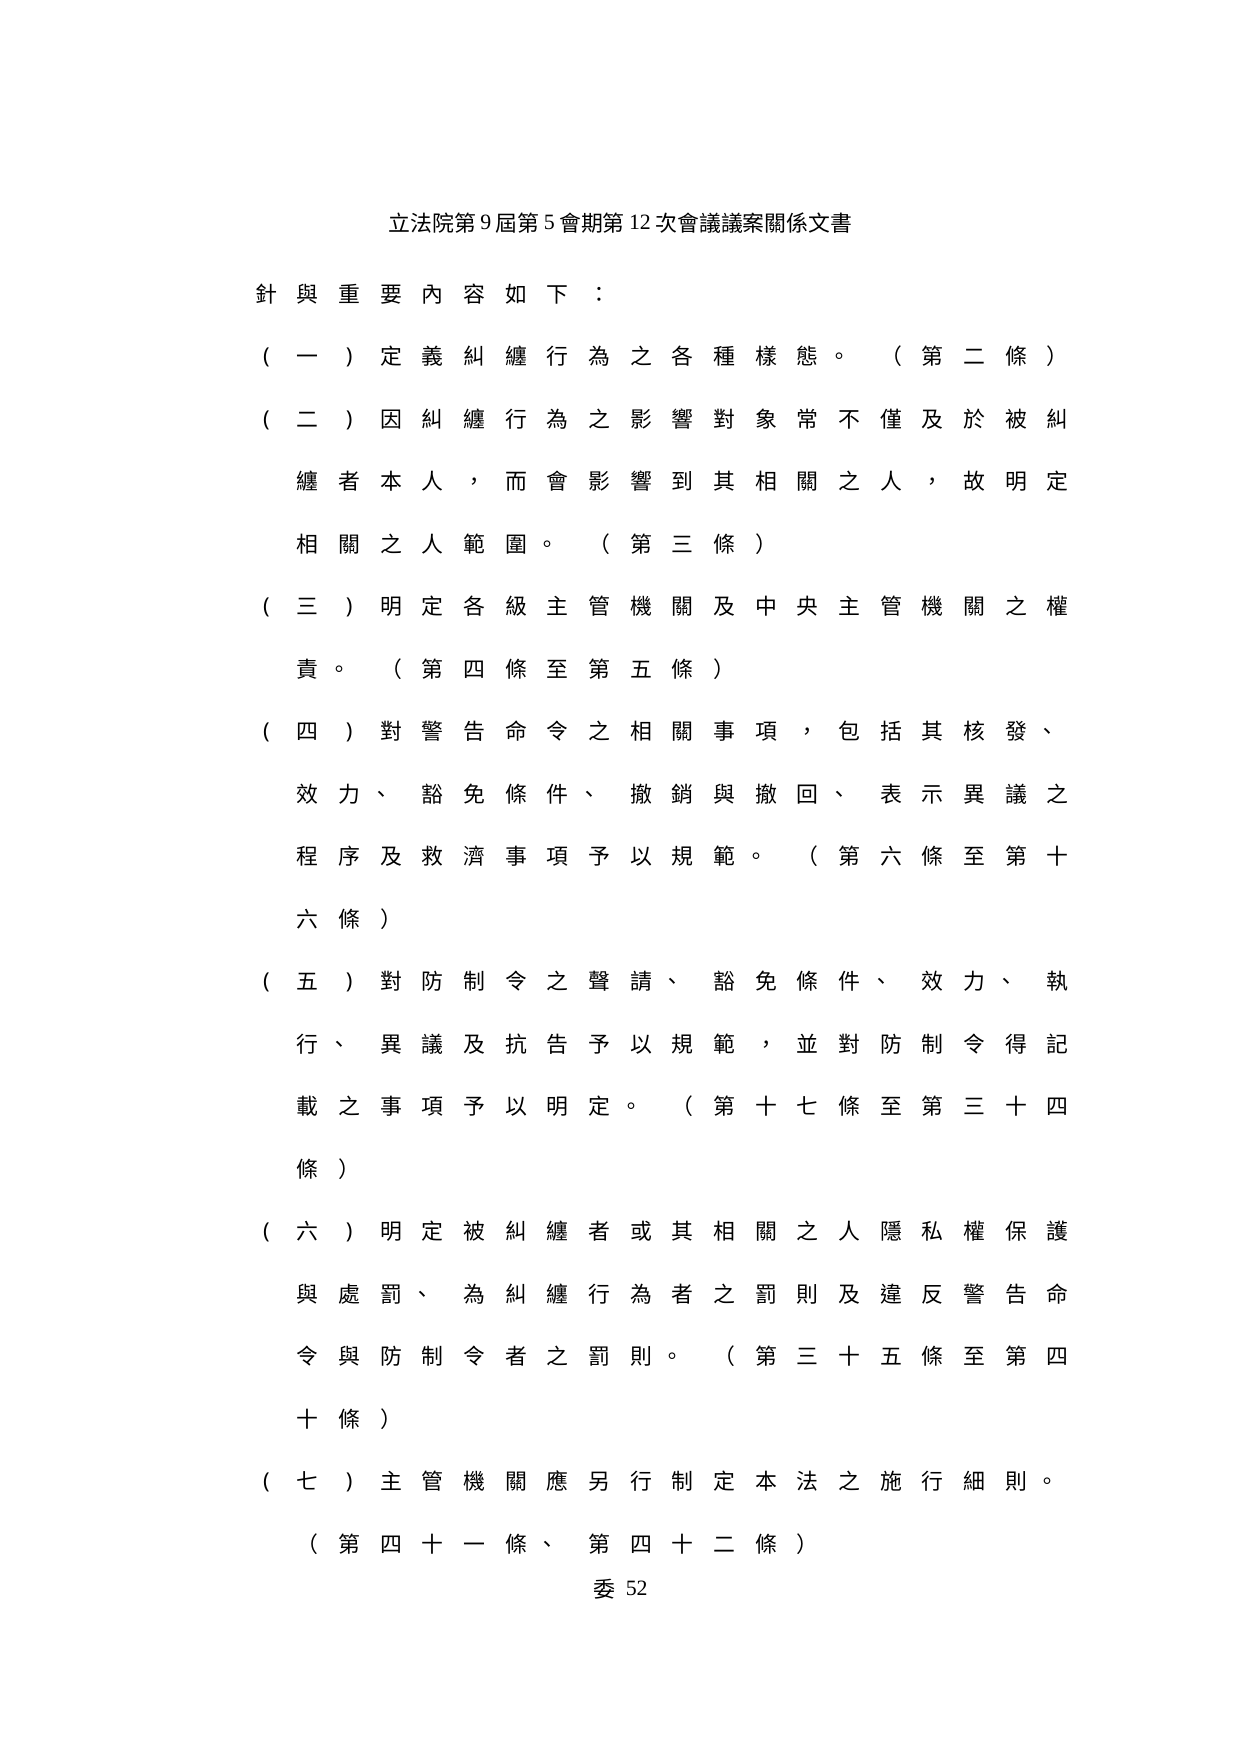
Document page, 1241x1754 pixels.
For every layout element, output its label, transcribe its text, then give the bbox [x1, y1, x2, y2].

text (一)定義糾纏行為之各種樣態。（第二條） [206, 313, 1078, 376]
text (五)對防制令之聲請、豁免條件、效力、執行、異議及抗告予以規範，並對防制令得記載之事項予以明定。（第十七條至第三十四條） [206, 938, 1078, 1188]
text (六)明定被糾纏者或其相關之人隱私權保護與處罰、為糾纏行為者之罰則及違反警告命令與防制令者之罰則。（第三十五條至第四十條） [206, 1188, 1078, 1438]
text 針與重要內容如下： [162, 251, 1078, 313]
text (三)明定各級主管機關及中央主管機關之權責。（第四條至第五條） [206, 563, 1078, 688]
text (四)對警告命令之相關事項，包括其核發、效力、豁免條件、撤銷與撤回、表示異議之程序及救濟事項予以規範。（第六條至第十六條） [206, 688, 1078, 938]
text (二)因糾纏行為之影響對象常不僅及於被糾纏者本人，而會影響到其相關之人，故明定相關之人範圍。（第三條） [206, 376, 1078, 563]
text (七)主管機關應另行制定本法之施行細則。（第四十一條、第四十二條） [206, 1438, 1078, 1563]
